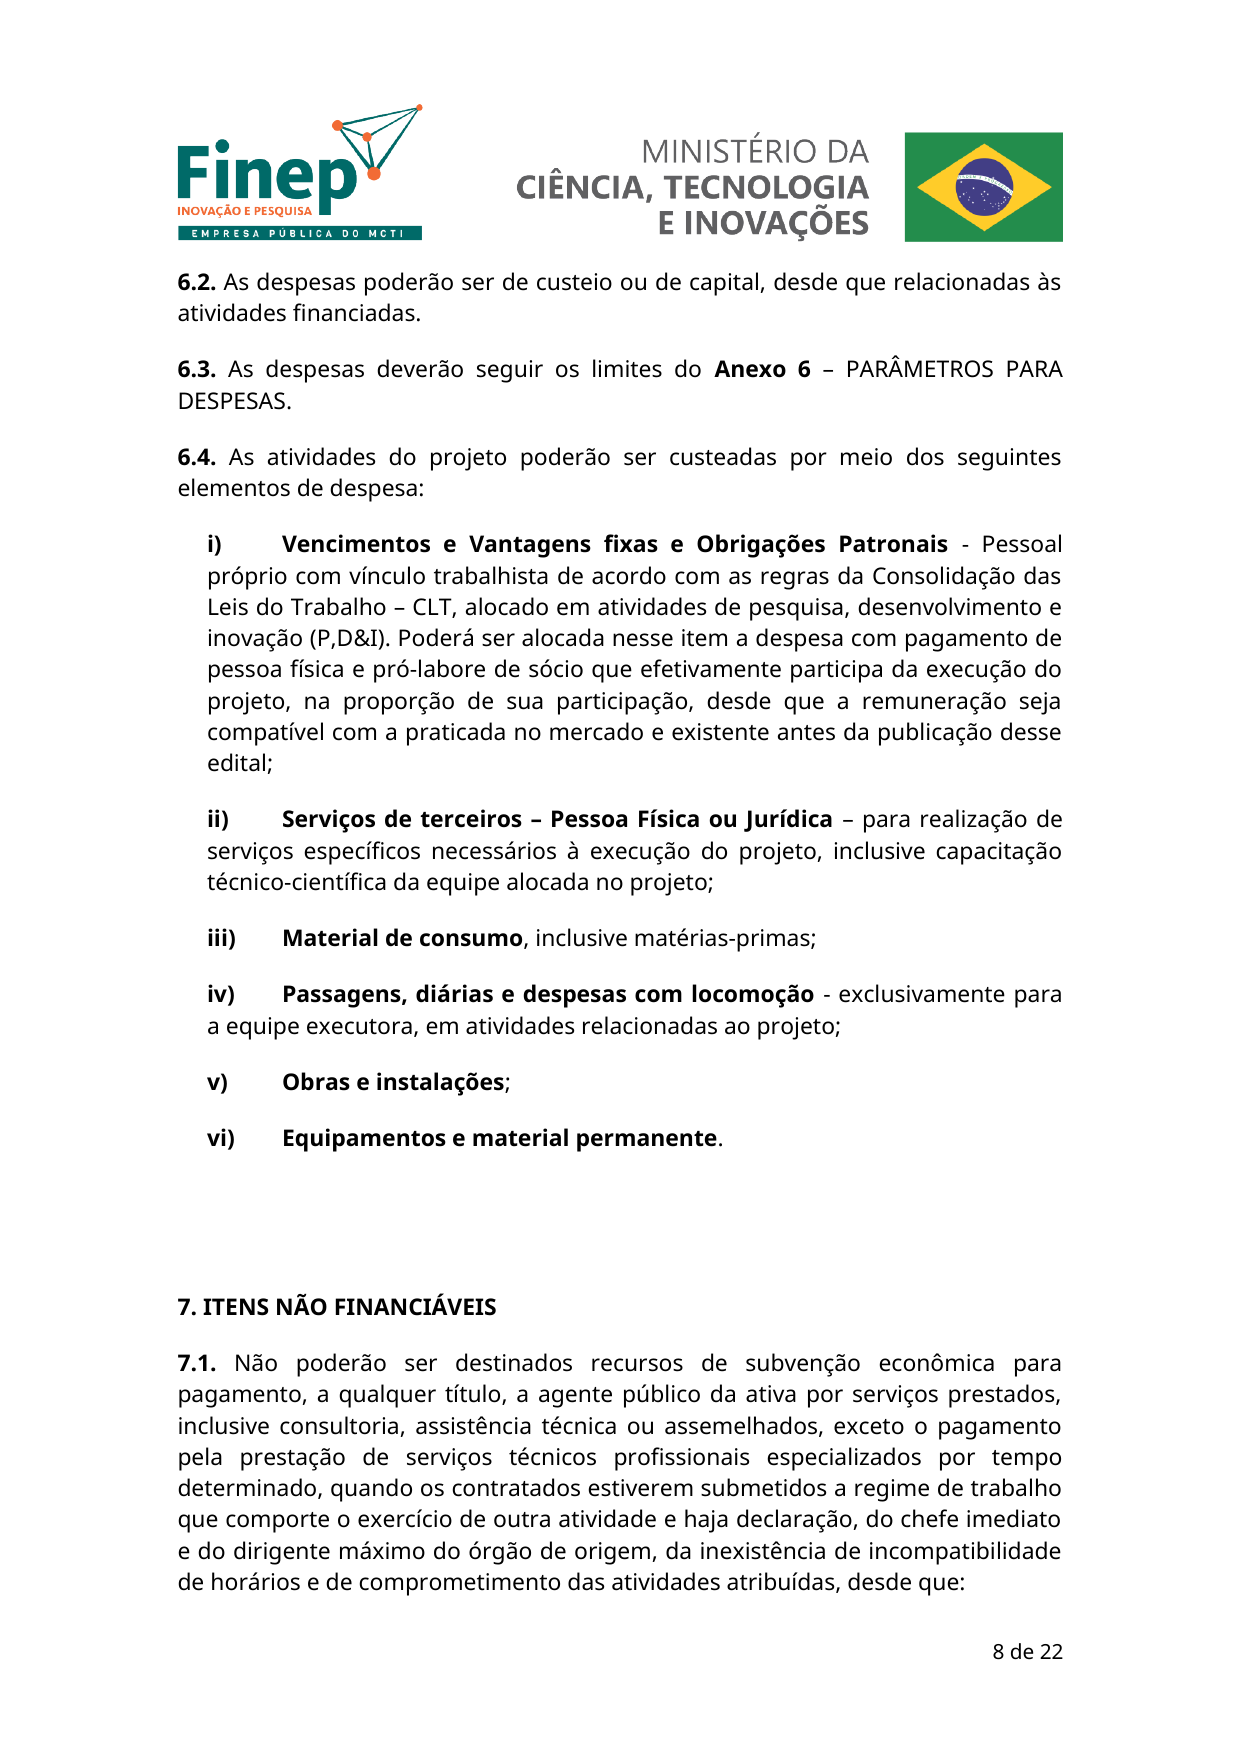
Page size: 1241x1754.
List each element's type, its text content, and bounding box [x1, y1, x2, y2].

list Vencimentos e Vantagens fixas e Obrigações Patronais - Pessoal próprio com vínculo trabalhista de acordo com as regras da Consolidação das Leis do Trabalho – CLT, alocado em atividades de pesquisa, desenvolvimento e inovação (P,D&I). Poderá ser alocada nesse item a despesa com pagamento de pessoa física e pró-labore de sócio que efetivamente participa da execução do projeto, na proporção de sua participação, desde que a remuneração seja compatível com a praticada no mercado e existente antes da publicação desse edital; [207, 528, 1063, 778]
list Material de consumo, inclusive matérias-primas; [207, 922, 1063, 953]
text 6.2. As despesas poderão ser de custeio ou de capital, desde que relacionadas às atividades financiadas. [177, 266, 1063, 328]
list Passagens, diárias e despesas com locomoção - exclusivamente para a equipe executora, em atividades relacionadas ao projeto; [207, 978, 1063, 1041]
text 6.4. As atividades do projeto poderão ser custeadas por meio dos seguintes elementos de despesa: [177, 441, 1063, 503]
list Serviços de terceiros – Pessoa Física ou Jurídica – para realização de serviços específicos necessários à execução do projeto, inclusive capacitação técnico-científica da equipe alocada no projeto; [207, 803, 1063, 897]
text 6.3. As despesas deverão seguir os limites do Anexo 6 – PARÂMETROS PARA DESPESAS. [177, 353, 1063, 416]
list Equipamentos e material permanente. [207, 1122, 1063, 1153]
text 7. ITENS NÃO FINANCIÁVEIS [177, 1291, 1063, 1322]
list Obras e instalações; [207, 1066, 1063, 1097]
text 7.1. Não poderão ser destinados recursos de subvenção econômica para pagamento, a qualquer título, a agente público da ativa por serviços prestados, inclusive consultoria, assistência técnica ou assemelhados, exceto o pagamento pela prestação de serviços técnicos profissionais especializados por tempo determinado, quando os contratados estiverem submetidos a regime de trabalho que comporte o exercício de outra atividade e haja declaração, do chefe imediato e do dirigente máximo do órgão de origem, da inexistência de incompatibilidade de horários e de comprometimento das atividades atribuídas, desde que: [177, 1347, 1063, 1597]
